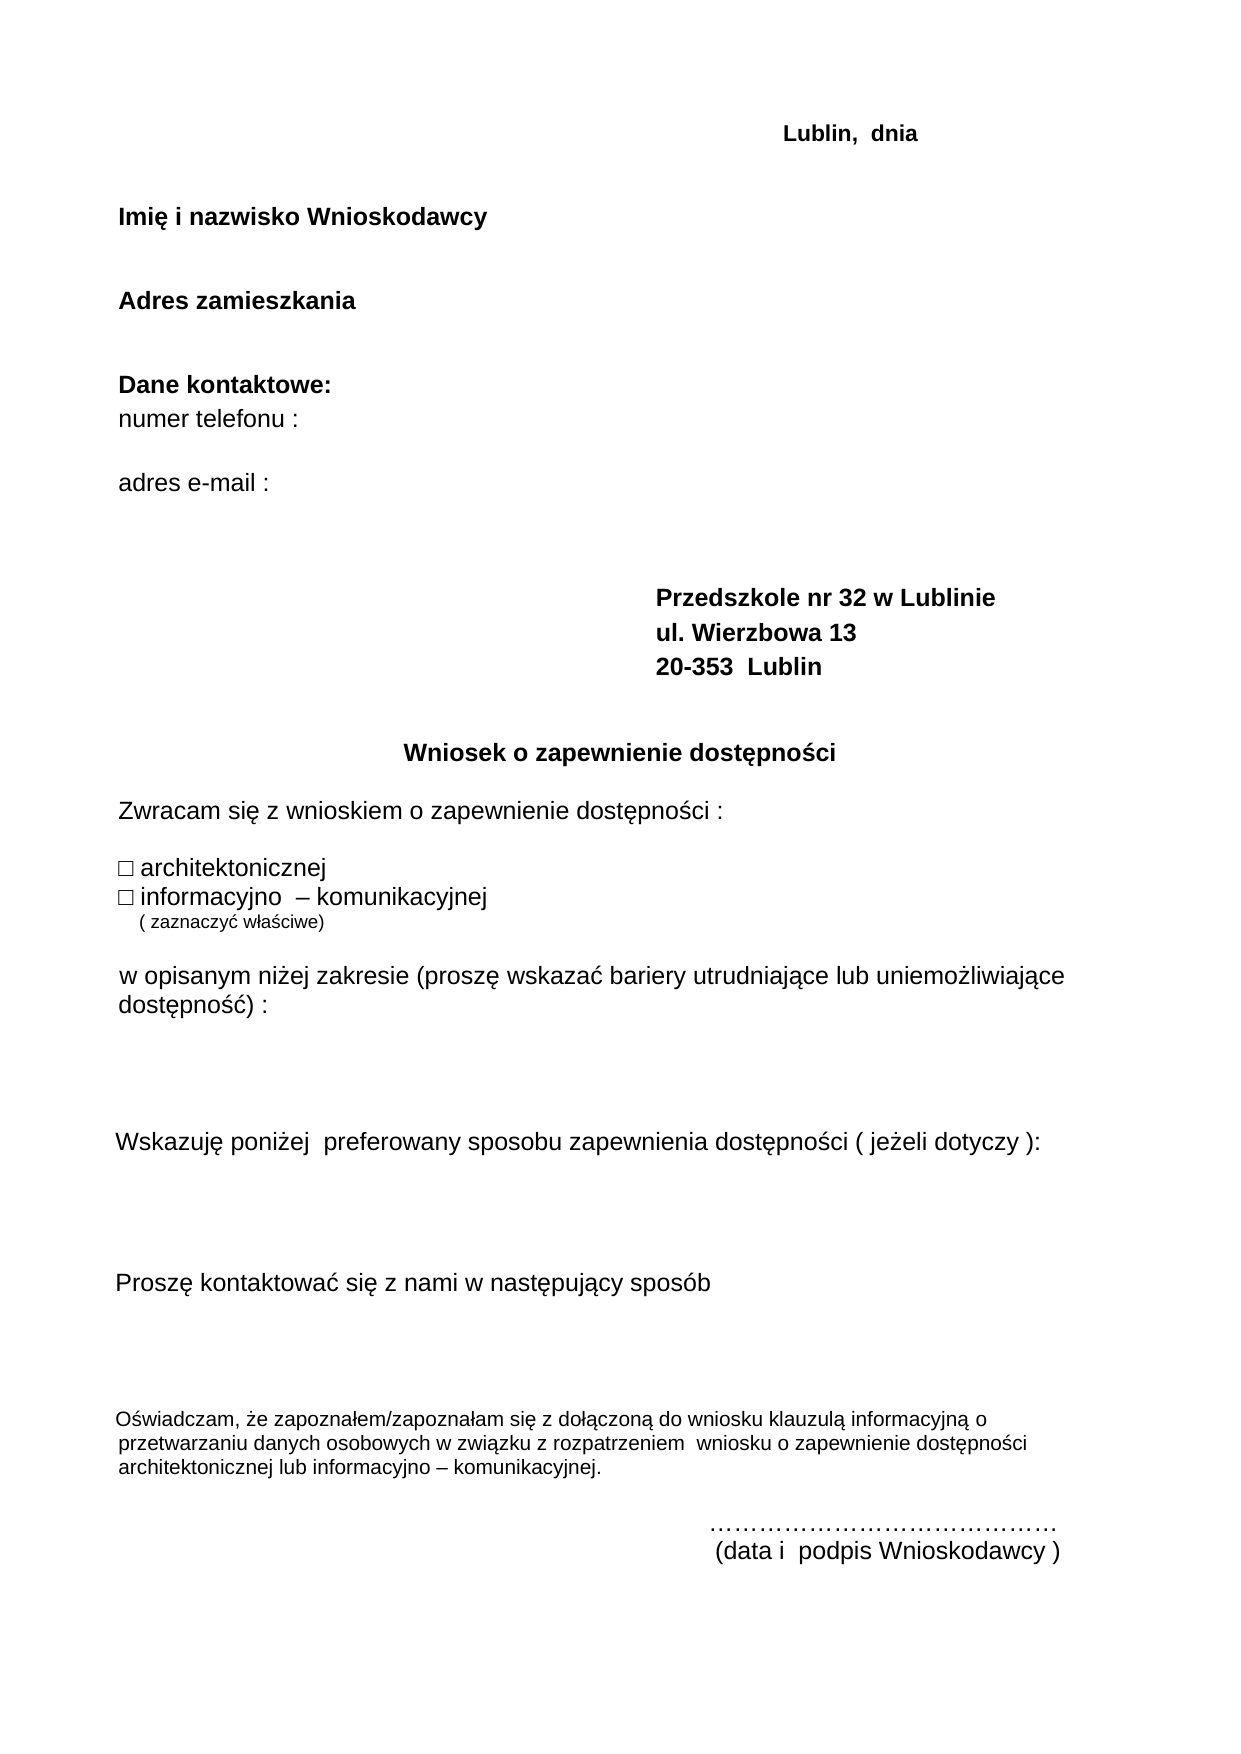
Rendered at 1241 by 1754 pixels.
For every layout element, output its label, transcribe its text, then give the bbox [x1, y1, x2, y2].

text Przedszkole nr 32 w Lublinie [656, 583, 1122, 612]
text □ architektonicznej [118, 853, 1122, 882]
text …………………………………… [634, 1507, 1122, 1536]
text adres e-mail : [118, 468, 1122, 497]
text Dane kontaktowe: [118, 370, 1122, 398]
text Adres zamieszkania [118, 286, 1122, 314]
text Lublin, dnia [118, 118, 1145, 173]
text (data i podpis Wnioskodawcy ) [634, 1536, 1122, 1565]
text ul. Wierzbowa 13 [656, 617, 1122, 646]
text Imię i nazwisko Wnioskodawcy [118, 202, 1122, 231]
text Oświadczam, że zapoznałem/zapoznałam się z dołączoną do wniosku klauzulą informacyjną o przetwarzaniu danych osobowych w związku z rozpatrzeniem wniosku o zapewnienie dostępności architektonicznej lub informacyjno – komunikacyjnej. [115, 1407, 1122, 1479]
text □ informacyjno – komunikacyjnej [118, 882, 1122, 911]
text w opisanym niżej zakresie (proszę wskazać bariery utrudniające lub uniemożliwiające dostępność) : [118, 961, 1122, 1019]
text Proszę kontaktować się z nami w następujący sposób [115, 1268, 1122, 1297]
text ( zaznaczyć właściwe) [118, 911, 1122, 932]
text Wniosek o zapewnienie dostępności [118, 738, 1122, 767]
text Wskazuję poniżej preferowany sposobu zapewnienia dostępności ( jeżeli dotyczy ): [115, 1127, 1122, 1155]
text Zwracam się z wnioskiem o zapewnienie dostępności : [118, 796, 1122, 825]
text numer telefonu : [118, 404, 1122, 433]
text 20-353 Lublin [656, 652, 1122, 681]
